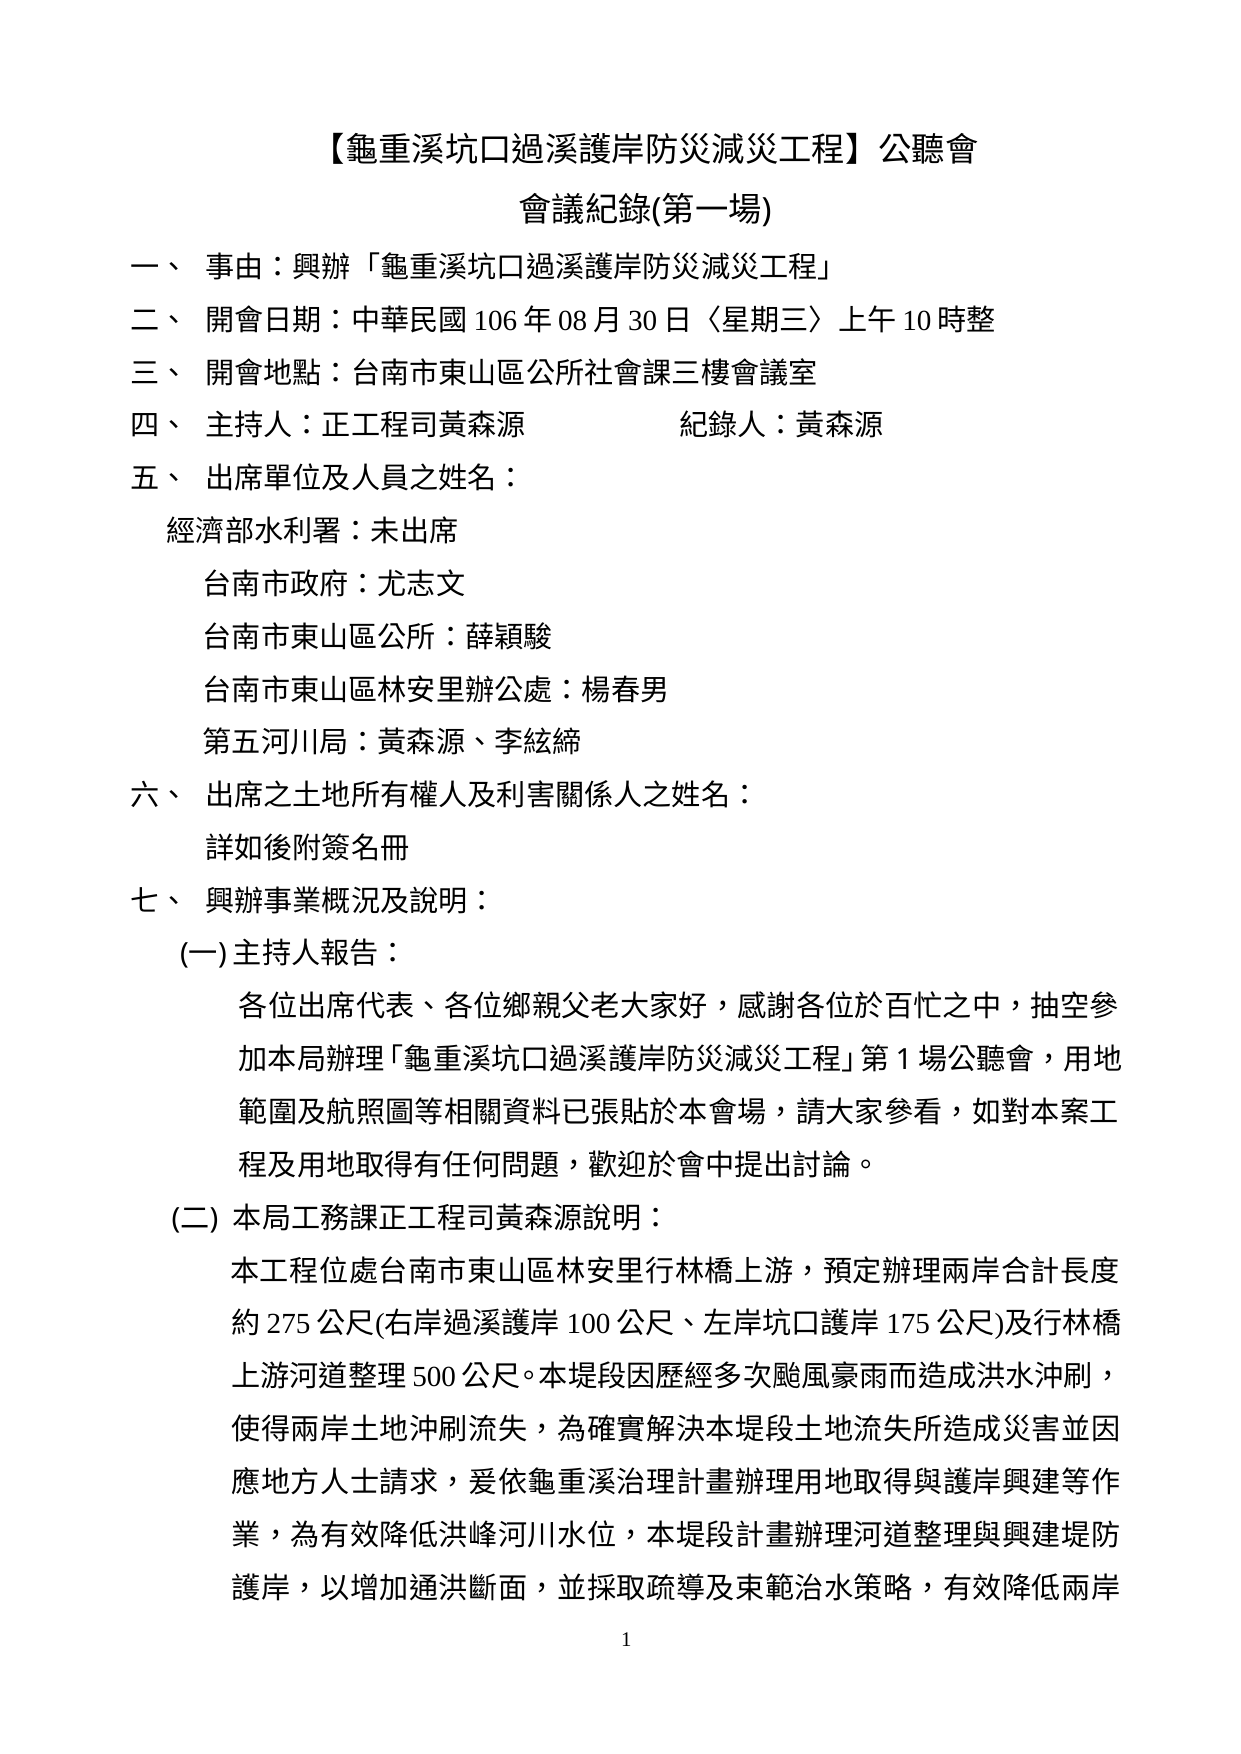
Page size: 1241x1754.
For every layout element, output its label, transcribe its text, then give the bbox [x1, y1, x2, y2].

text 第五河川局：黃森源、李絃締 [202, 719, 1122, 761]
list 主持人報告： 各位出席代表、各位鄉親父老大家好，感謝各位於百忙之中，抽空參加本局辦理「龜重溪坑口過溪護岸防災減災工程」第1場公聽會，用地範圍及航照圖等相關資料已張貼於本會場，請大家參看，如對本案工程及用地取得有任何問題，歡迎於會中提出討論。 [180, 930, 1122, 1184]
text 台南市東山區公所：薛穎駿 [202, 613, 1122, 656]
text 本工程位處台南市東山區林安里行林橋上游，預定辦理兩岸合計長度約275公尺(右岸過溪護岸100公尺、左岸坑口護岸175公尺)及行林橋上游河道整理500公尺。本堤段因歷經多次颱風豪雨而造成洪水沖刷，使得兩岸土地沖刷流失，為確實解決本堤段土地流失所造成災害並因應地方人士請求，爰依龜重溪治理計畫辦理用地取得與護岸興建等作業，為有效降低洪峰河川水位，本堤段計畫辦理河道整理與興建堤防護岸，以增加通洪斷面，並採取疏導及束範治水策略，有效降低兩岸 [230, 1247, 1122, 1606]
list 出席之土地所有權人及利害關係人之姓名： 詳如後附簽名冊 [130, 772, 1122, 867]
text 【龜重溪坑口過溪護岸防災減災工程】公聽會 [167, 123, 1122, 171]
text 台南市東山區林安里辦公處：楊春男 [202, 666, 1122, 708]
text 經濟部水利署：未出席 [130, 508, 1122, 550]
list 事由：興辦「龜重溪坑口過溪護岸防災減災工程」 [130, 243, 1122, 286]
list 出席單位及人員之姓名： [130, 455, 1122, 497]
list 本局工務課正工程司黃森源說明： [171, 1194, 1122, 1237]
text 會議紀錄(第一場) [167, 183, 1122, 231]
list 開會地點：台南市東山區公所社會課三樓會議室 [130, 349, 1122, 391]
list 開會日期：中華民國106年08月30日〈星期三〉上午10時整 [130, 296, 1122, 339]
list 興辦事業概況及說明： [130, 877, 1122, 919]
text 台南市政府：尤志文 [202, 560, 1122, 603]
list 主持人：正工程司黃森源 紀錄人：黃森源 [130, 402, 1122, 444]
